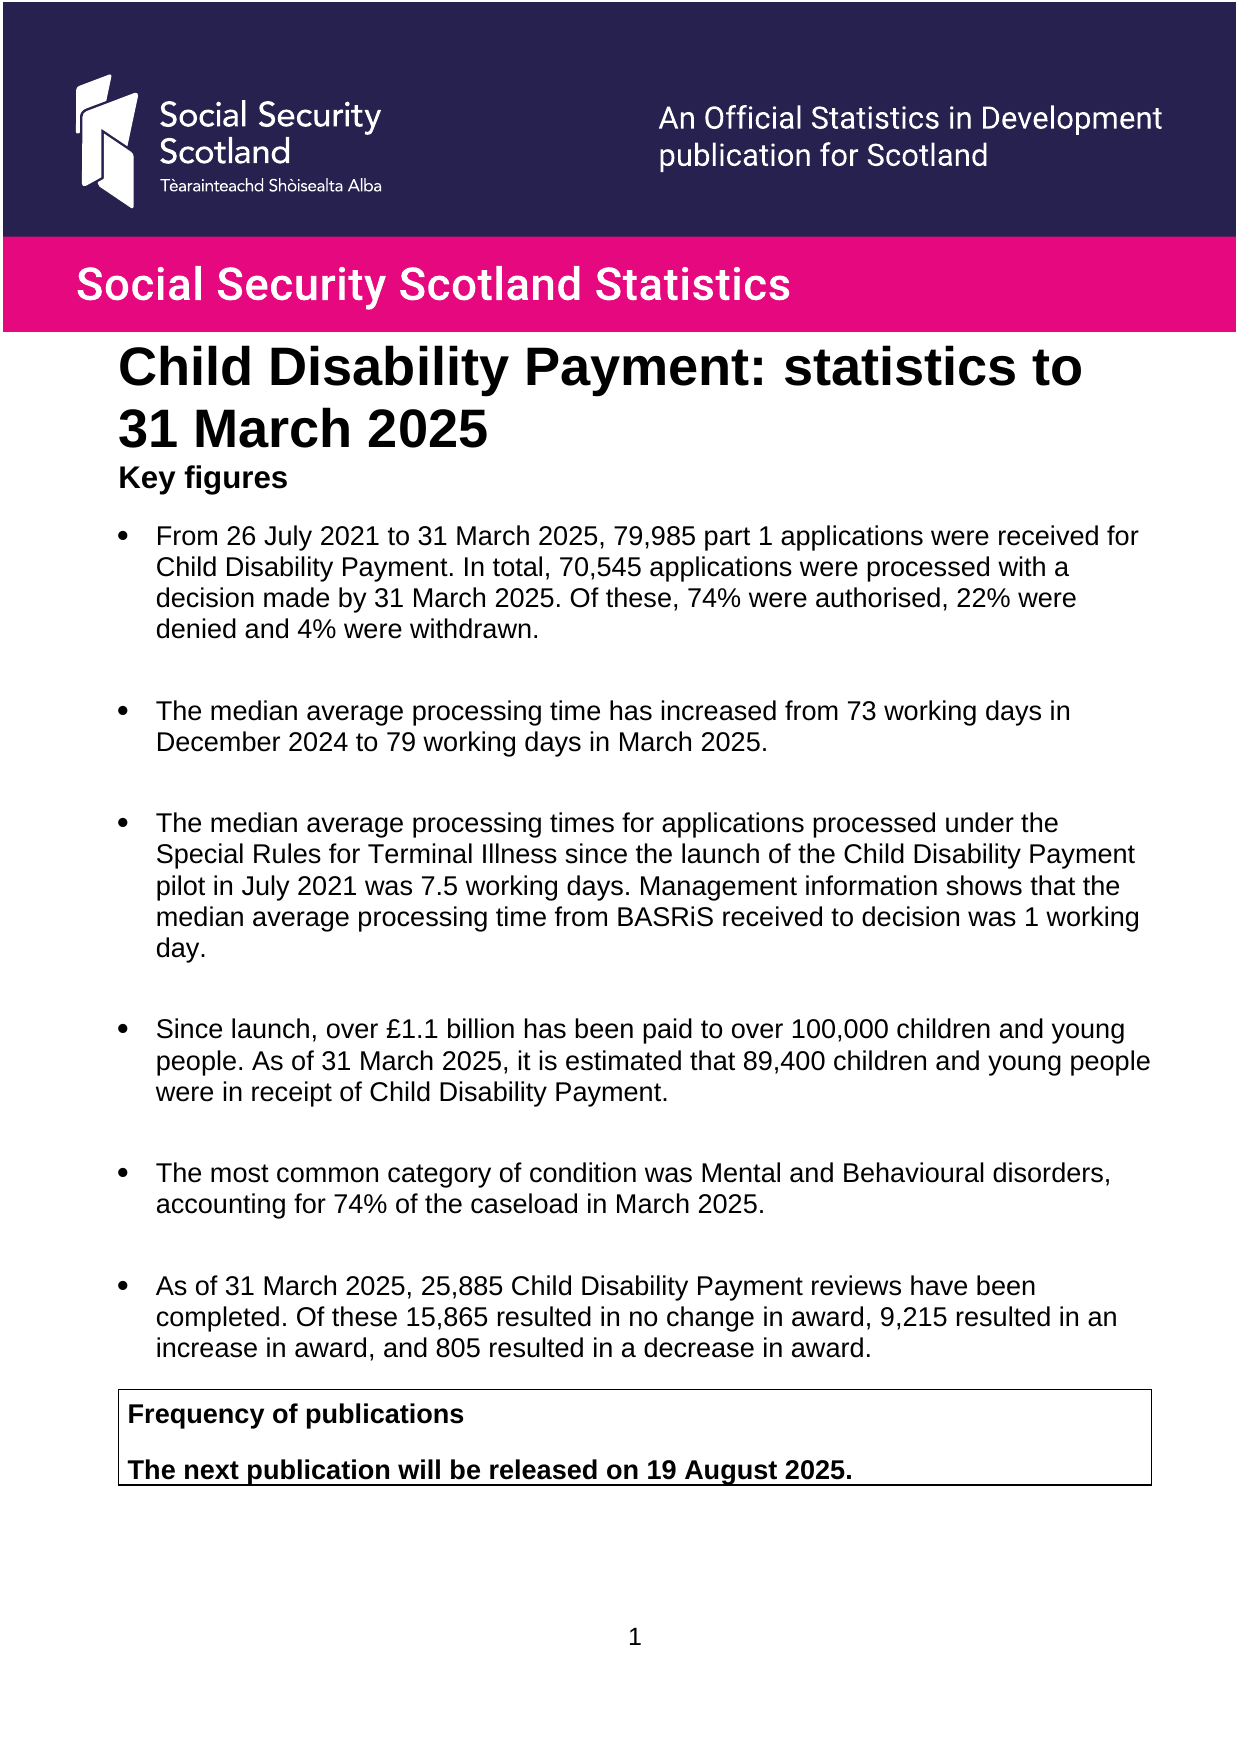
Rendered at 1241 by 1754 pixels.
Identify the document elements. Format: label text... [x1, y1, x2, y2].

subtitle Key figures [118, 459, 1152, 495]
list The median average processing times for applications processed under the Special Rules for Terminal Illness since the launch of the Child Disability Payment pilot in July 2021 was 7.5 working days. Management information shows that the median average processing time from BASRiS received to decision was 1 working day. [118, 807, 1152, 964]
list Since launch, over £1.1 billion has been paid to over 100,000 children and young people. As of 31 March 2025, it is estimated that 89,400 children and young people were in receipt of Child Disability Payment. [118, 1014, 1152, 1107]
list The most common category of condition was Mental and Behavioural disorders, accounting for 74% of the caseload in March 2025. [118, 1157, 1152, 1220]
text Child Disability Payment: statistics to 31 March 2025 [118, 332, 1152, 459]
list From 26 July 2021 to 31 March 2025, 79,985 part 1 applications were received for Child Disability Payment. In total, 70,545 applications were processed with a decision made by 31 March 2025. Of these, 74% were authorised, 22% were denied and 4% were withdrawn. [118, 520, 1152, 645]
text The next publication will be released on 19 August 2025. [119, 1445, 1151, 1484]
list The median average processing time has increased from 73 working days in December 2024 to 79 working days in March 2025. [118, 695, 1152, 757]
text Frequency of publications [119, 1390, 1151, 1429]
list As of 31 March 2025, 25,885 Child Disability Payment reviews have been completed. Of these 15,865 resulted in no change in award, 9,215 resulted in an increase in award, and 805 resulted in a decrease in award. [118, 1270, 1152, 1364]
